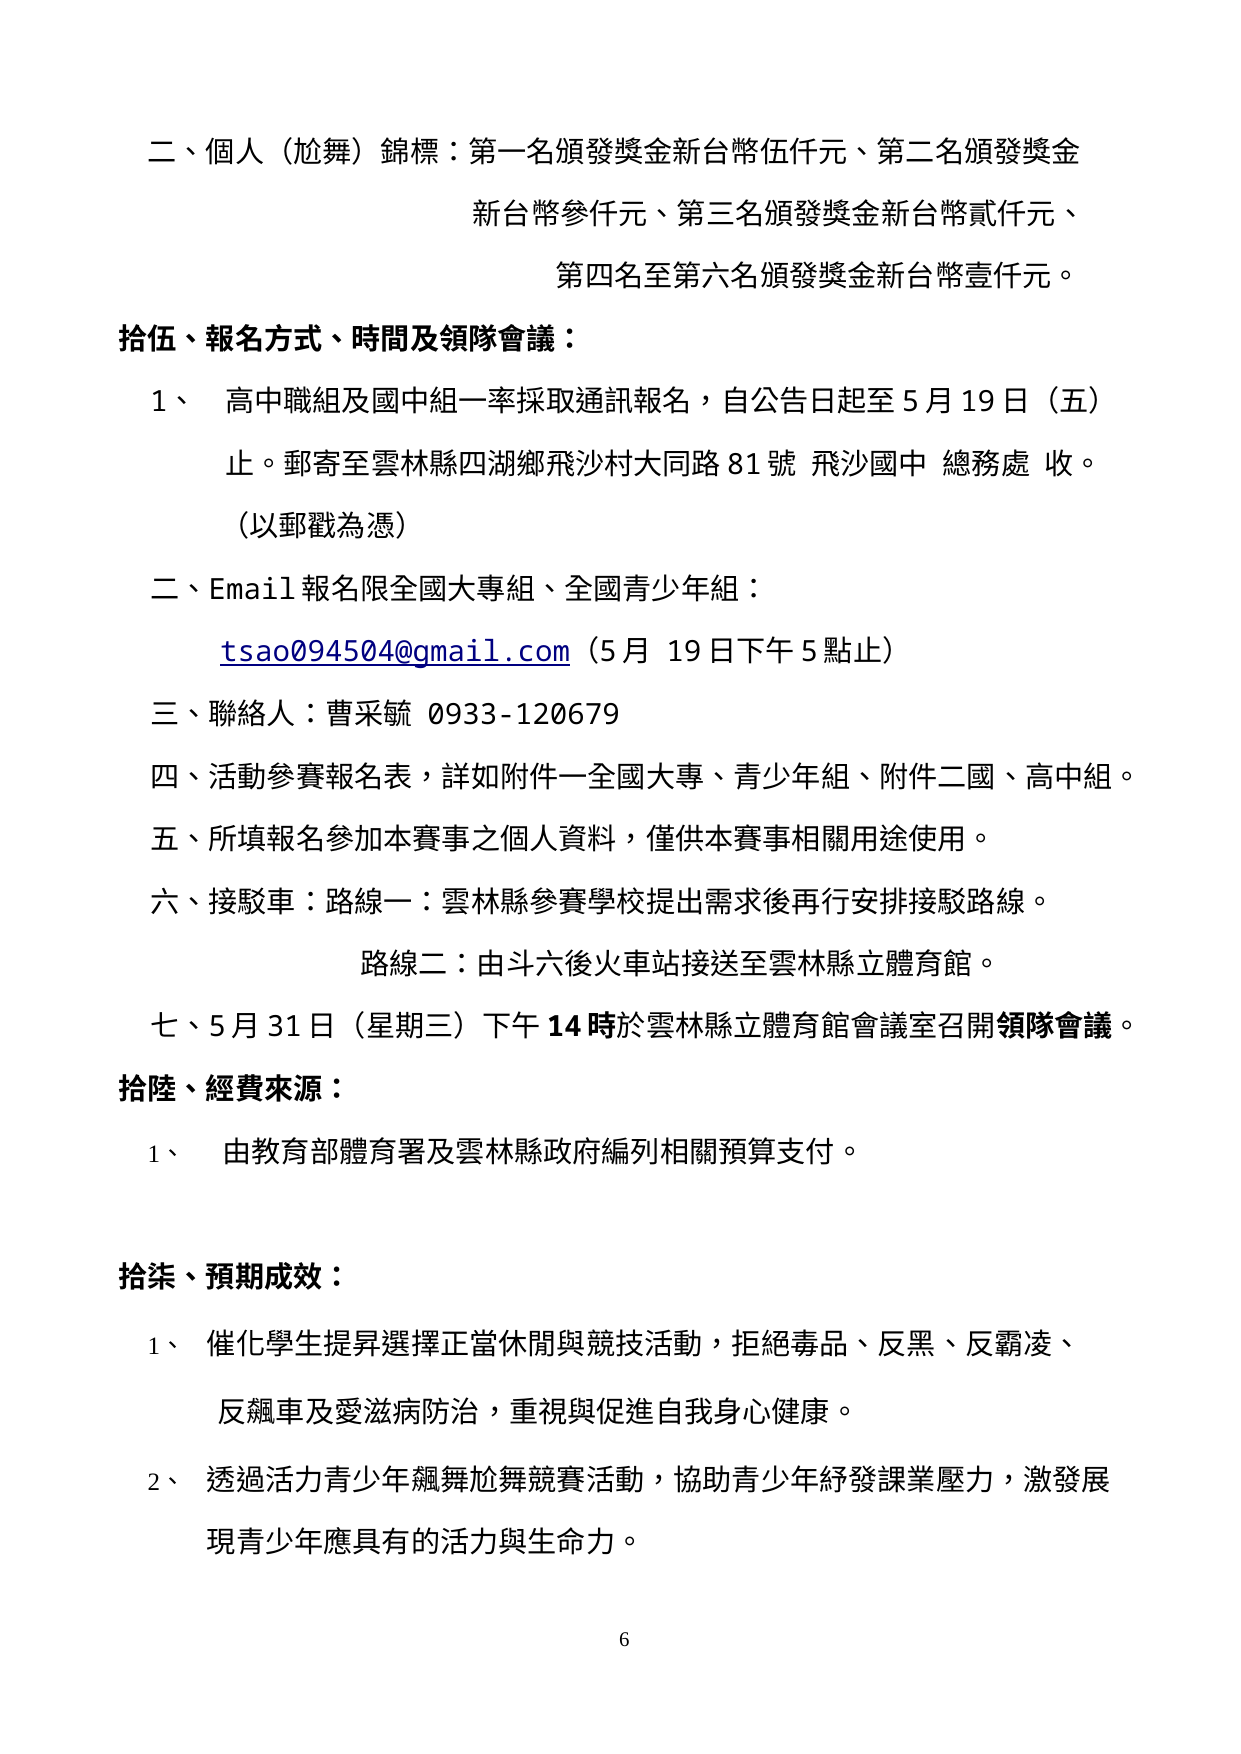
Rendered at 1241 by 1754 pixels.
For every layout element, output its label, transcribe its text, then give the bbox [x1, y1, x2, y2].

text 四、活動參賽報名表，詳如附件一全國大專、青少年組、附件二國、高中組。 [150, 733, 1122, 795]
text 路線二：由斗六後火車站接送至雲林縣立體育館。 [150, 920, 1122, 983]
text 七、5月31日（星期三）下午14時於雲林縣立體育館會議室召開領隊會議。 [150, 983, 1122, 1045]
text 拾陸、經費來源： [118, 1045, 1122, 1108]
text 拾柒、預期成效： [118, 1233, 1122, 1295]
text tsao094504@gmail.com（5月 19日下午5點止） [150, 608, 1122, 670]
text 六、接駁車：路線一：雲林縣參賽學校提出需求後再行安排接駁路線。 [150, 858, 1122, 920]
list 由教育部體育署及雲林縣政府編列相關預算支付。 [147, 1108, 1122, 1170]
text 拾伍、報名方式、時間及領隊會議： [118, 295, 1122, 358]
text 第四名至第六名頒發獎金新台幣壹仟元。 [118, 233, 1122, 295]
text 二、個人（尬舞）錦標：第一名頒發獎金新台幣伍仟元、第二名頒發獎金 [118, 108, 1122, 170]
text 二、Email報名限全國大專組、全國青少年組： [150, 545, 1122, 608]
text 三、聯絡人：曹采毓 0933-120679 [150, 670, 1122, 733]
list 透過活力青少年飆舞尬舞競賽活動，協助青少年紓發課業壓力，激發展現青少年應具有的活力與生命力。 [147, 1436, 1122, 1561]
text （以郵戳為憑） [150, 483, 1122, 545]
list 催化學生提昇選擇正當休閒與競技活動，拒絕毒品、反黑、反霸凌、 [147, 1300, 1122, 1363]
list 高中職組及國中組一率採取通訊報名，自公告日起至5月19日（五）止。郵寄至雲林縣四湖鄉飛沙村大同路81號 飛沙國中 總務處 收。 [150, 358, 1122, 483]
text 反飆車及愛滋病防治，重視與促進自我身心健康。 [147, 1368, 1122, 1431]
text 五、所填報名參加本賽事之個人資料，僅供本賽事相關用途使用。 [150, 795, 1122, 858]
text 新台幣參仟元、第三名頒發獎金新台幣貳仟元、 [118, 170, 1138, 233]
